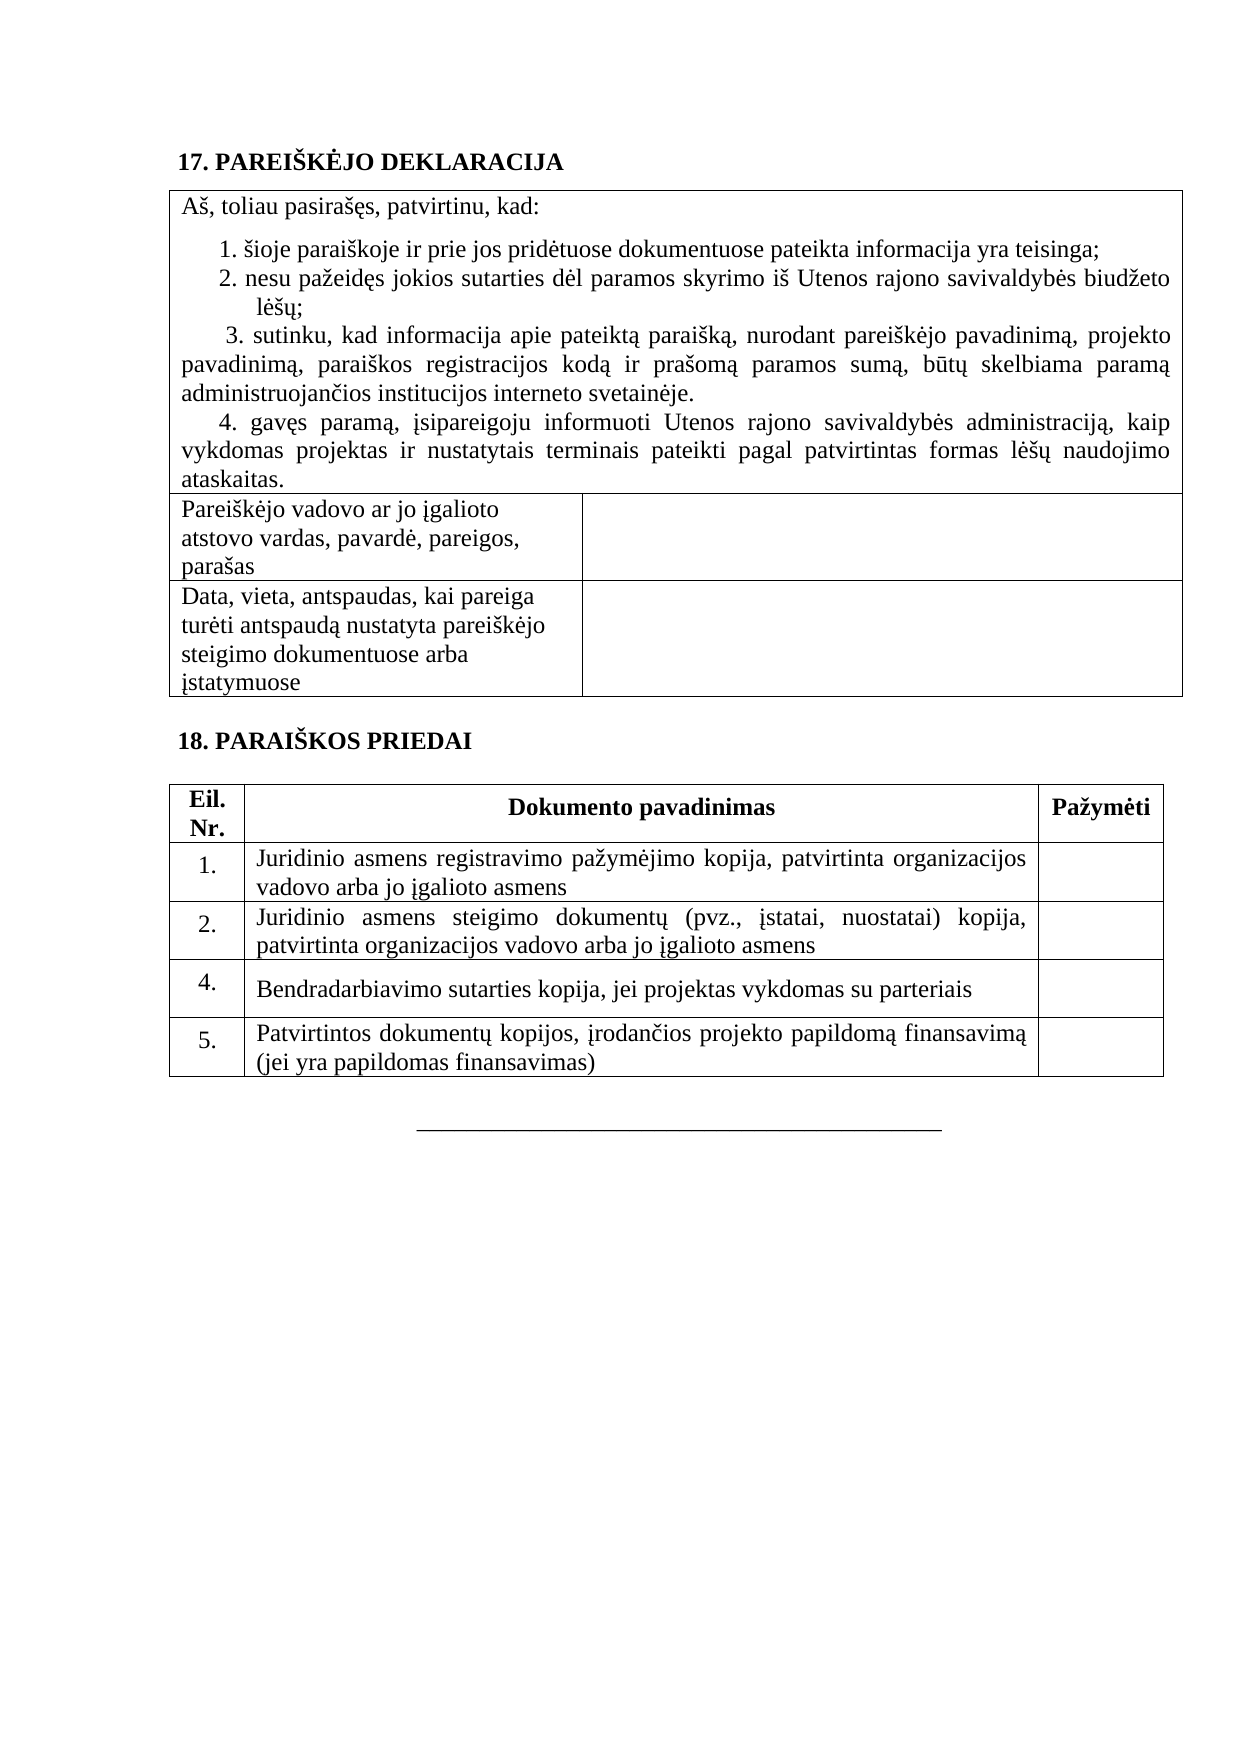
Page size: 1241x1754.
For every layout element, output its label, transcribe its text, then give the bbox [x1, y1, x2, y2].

table_cell [1039, 960, 1163, 1017]
table_cell Juridinio asmens registravimo pažymėjimo kopija, patvirtinta organizacijos vadovo arba jo įgalioto asmens [245, 843, 1038, 901]
table_cell 2. [170, 902, 244, 959]
table_cell Patvirtintos dokumentų kopijos, įrodančios projekto papildomą finansavimą (jei yra papildomas finansavimas) [245, 1018, 1038, 1076]
table_cell [1039, 843, 1163, 901]
table_cell Juridinio asmens steigimo dokumentų (pvz., įstatai, nuostatai) kopija, patvirtinta organizacijos vadovo arba jo įgalioto asmens [245, 902, 1038, 959]
table_cell Bendradarbiavimo sutarties kopija, jei projektas vykdomas su parteriais [245, 960, 1038, 1017]
table_cell Data, vieta, antspaudas, kai pareiga turėti antspaudą nustatyta pareiškėjo steigimo dokumentuose arba įstatymuose [170, 581, 582, 696]
table_cell [583, 581, 1182, 696]
text __________________________________________ [177, 1105, 1181, 1134]
table_cell [583, 494, 1182, 580]
table_header Pažymėti [1039, 785, 1163, 842]
text 17. PAREIŠKĖJO DEKLARACIJA [177, 147, 1181, 176]
table_header Dokumento pavadinimas [245, 785, 1038, 842]
table_cell Pareiškėjo vadovo ar jo įgalioto atstovo vardas, pavardė, pareigos, parašas [170, 494, 582, 580]
text 18. PARAIŠKOS PRIEDAI [177, 726, 1181, 755]
table_header Aš, toliau pasirašęs, patvirtinu, kad: 1. šioje paraiškoje ir prie jos pridėtuose dokumentuose pateikta informacija yra teisinga; 2. nesu pažeidęs jokios sutarties dėl paramos skyrimo iš Utenos rajono savivaldybės biudžeto lėšų; 3. sutinku, kad informacija apie pateiktą paraišką, nurodant pareiškėjo pavadinimą, projekto pavadinimą, paraiškos registracijos kodą ir prašomą paramos sumą, būtų skelbiama paramą administruojančios institucijos interneto svetainėje. 4. gavęs paramą, įsipareigoju informuoti Utenos rajono savivaldybės administraciją, kaip vykdomas projektas ir nustatytais terminais pateikti pagal patvirtintas formas lėšų naudojimo ataskaitas. [170, 191, 1182, 493]
table_cell [1039, 1018, 1163, 1076]
table_cell 4. [170, 960, 244, 1017]
table_header Eil. Nr. [170, 785, 244, 842]
table_cell 1. [170, 843, 244, 901]
table_cell 5. [170, 1018, 244, 1076]
table_cell [1039, 902, 1163, 959]
